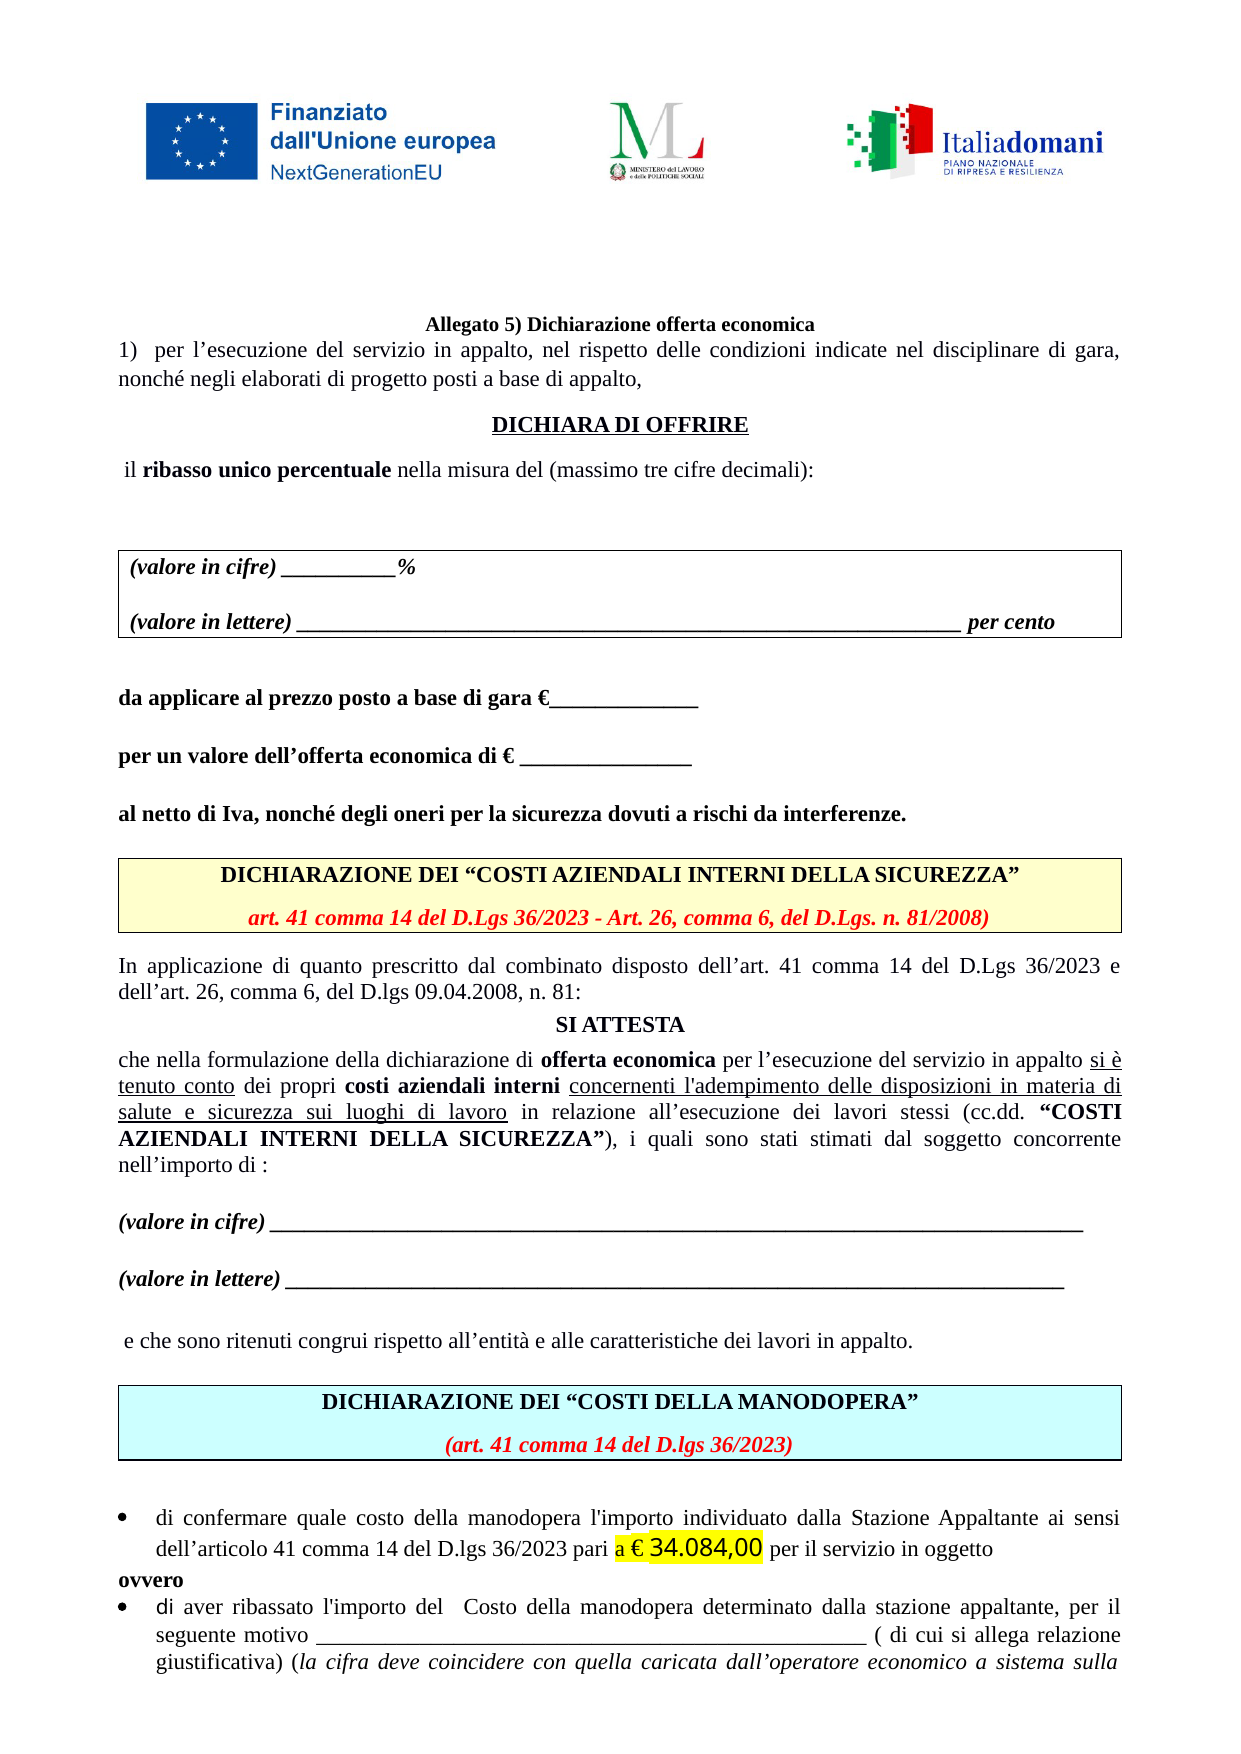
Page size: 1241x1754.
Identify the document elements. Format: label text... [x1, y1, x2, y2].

text il ribasso unico percentuale nella misura del (massimo tre cifre decimali): [118, 456, 1122, 483]
text e che sono ritenuti congrui rispetto all’entità e alle caratteristiche dei lavori in appalto. [118, 1327, 1122, 1353]
text (valore in lettere) ____________________________________________________________________ [118, 1265, 1122, 1291]
text (valore in cifre) _______________________________________________________________________ [118, 1208, 1122, 1234]
text che nella formulazione della dichiarazione di offerta economica per l’esecuzione del servizio in appalto si è tenuto conto dei propri costi aziendali interni concernenti l'adempimento delle disposizioni in materia di salute e sicurezza sui luoghi di lavoro in relazione all’esecuzione dei lavori stessi (cc.dd. “COSTI AZIENDALI INTERNI DELLA SICUREZZA”), i quali sono stati stimati dal soggetto concorrente nell’importo di : [118, 1046, 1122, 1177]
list di confermare quale costo della manodopera l'importo individuato dalla Stazione Appaltante ai sensi dell’articolo 41 comma 14 del D.lgs 36/2023 pari a € 34.084,00 per il servizio in oggetto [118, 1503, 1122, 1564]
text da applicare al prezzo posto a base di gara €_____________ [118, 684, 1122, 710]
text al netto di Iva, nonché degli oneri per la sicurezza dovuti a rischi da interferenze. [118, 800, 1122, 826]
table_header (valore in cifre) __________% (valore in lettere) __________________________________________________________ per cento [119, 551, 1121, 637]
text DICHIARAZIONE DEI “COSTI DELLA MANODOPERA” [119, 1386, 1121, 1414]
text SI ATTESTA [118, 1011, 1122, 1037]
text per un valore dell’offerta economica di € _______________ [118, 742, 1122, 768]
text (art. 41 comma 14 del D.lgs 36/2023) [119, 1428, 1121, 1459]
text DICHIARA DI OFFRIRE [118, 411, 1122, 437]
list di aver ribassato l'importo del Costo della manodopera determinato dalla stazione appaltante, per il seguente motivo ________________________________________________ ( di cui si allega relazione giustificativa) (la cifra deve coincidere con quella caricata dall’operatore economico a sistema sulla [118, 1592, 1122, 1675]
text 1) per l’esecuzione del servizio in appalto, nel rispetto delle condizioni indicate nel disciplinare di gara, nonché negli elaborati di progetto posti a base di appalto, [118, 336, 1122, 391]
text art. 41 comma 14 del D.Lgs 36/2023 - Art. 26, comma 6, del D.Lgs. n. 81/2008) [119, 901, 1121, 932]
text ovvero [118, 1566, 1122, 1592]
text In applicazione di quanto prescritto dal combinato disposto dell’art. 41 comma 14 del D.Lgs 36/2023 e dell’art. 26, comma 6, del D.lgs 09.04.2008, n. 81: [118, 952, 1122, 1005]
text DICHIARAZIONE DEI “COSTI AZIENDALI INTERNI DELLA SICUREZZA” [119, 859, 1121, 887]
